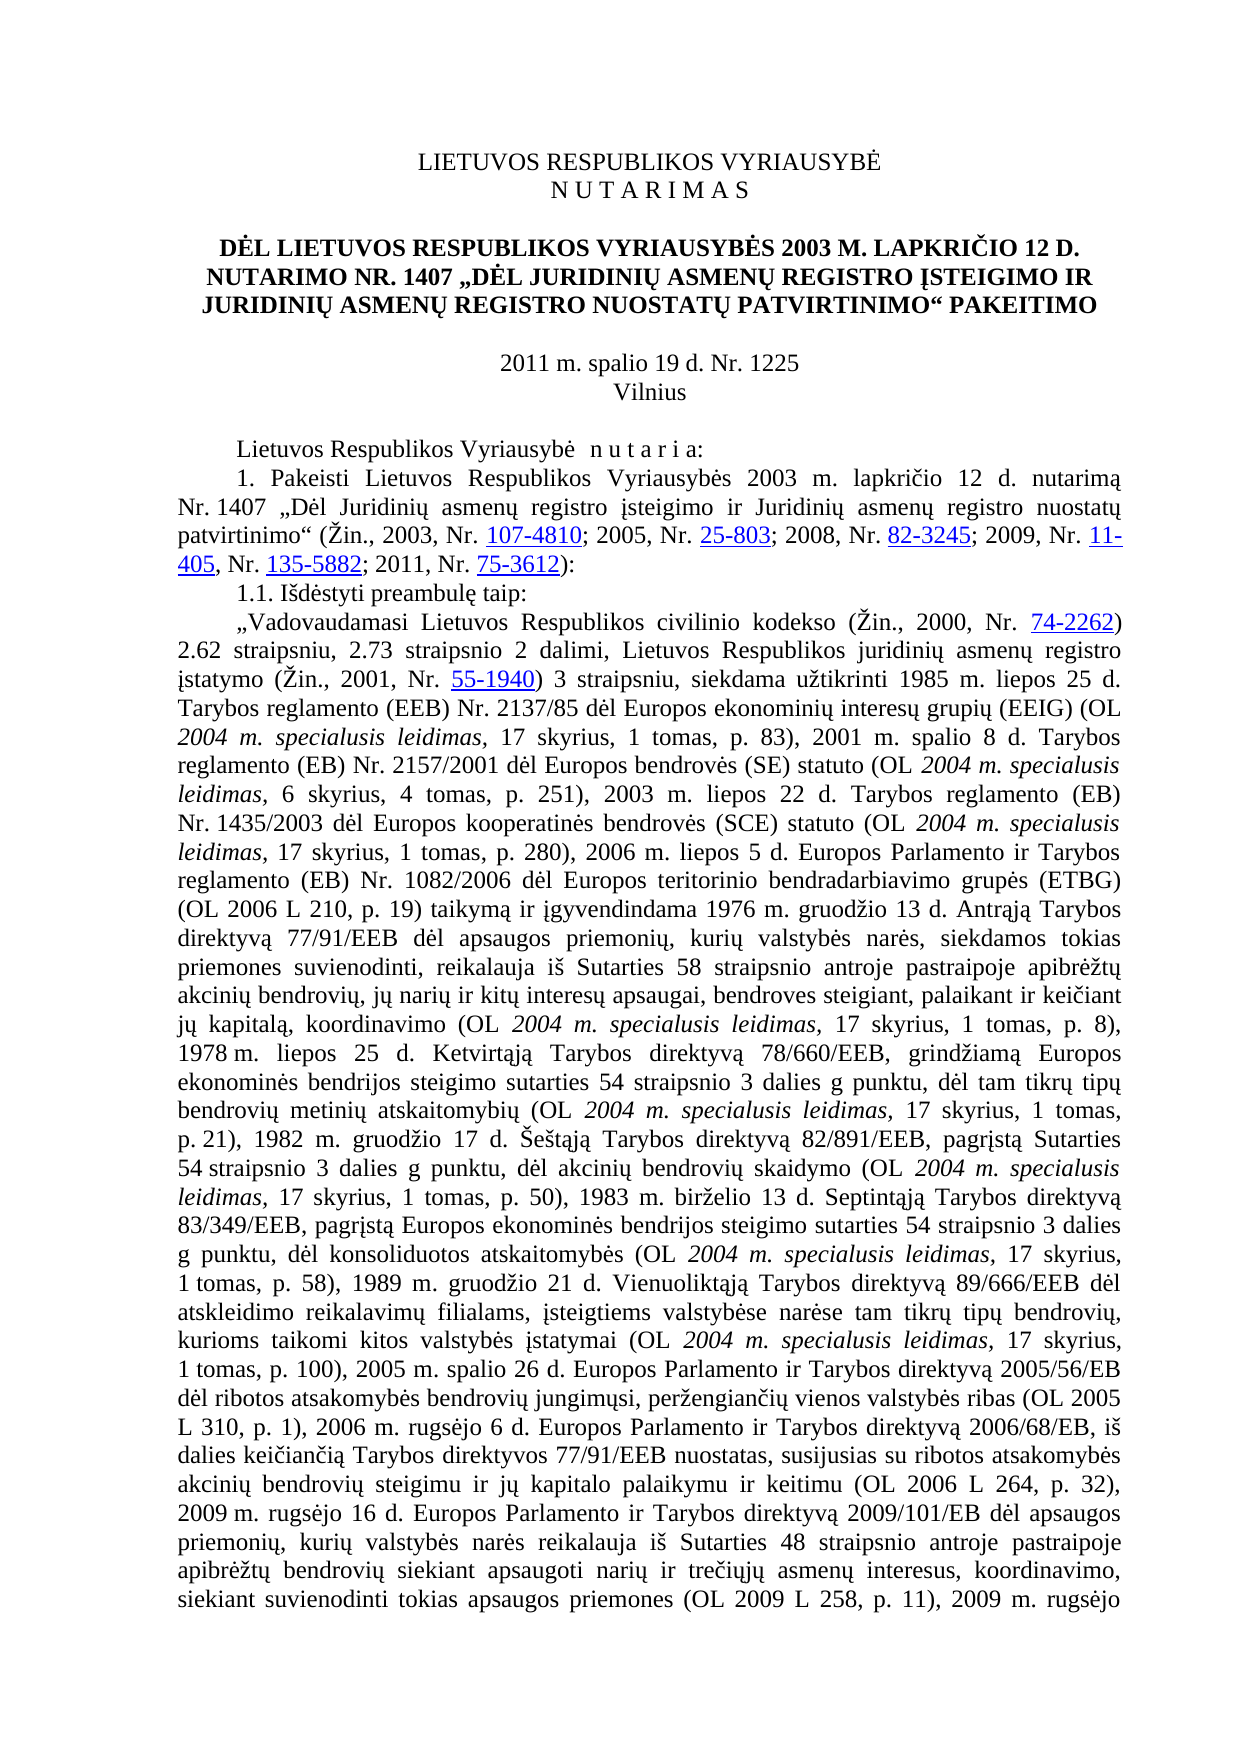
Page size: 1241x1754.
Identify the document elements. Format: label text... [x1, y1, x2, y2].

text „Vadovaudamasi Lietuvos Respublikos civilinio kodekso (Žin., 2000, Nr. 74-2262) 2.62 straipsniu, 2.73 straipsnio 2 dalimi, Lietuvos Respublikos juridinių asmenų registro įstatymo (Žin., 2001, Nr. 55-1940) 3 straipsniu, siekdama užtikrinti 1985 m. liepos 25 d. Tarybos reglamento (EEB) Nr. 2137/85 dėl Europos ekonominių interesų grupių (EEIG) (OL 2004 m. specialusis leidimas, 17 skyrius, 1 tomas, p. 83), 2001 m. spalio 8 d. Tarybos reglamento (EB) Nr. 2157/2001 dėl Europos bendrovės (SE) statuto (OL 2004 m. specialusis leidimas, 6 skyrius, 4 tomas, p. 251), 2003 m. liepos 22 d. Tarybos reglamento (EB) Nr. 1435/2003 dėl Europos kooperatinės bendrovės (SCE) statuto (OL 2004 m. specialusis leidimas, 17 skyrius, 1 tomas, p. 280), 2006 m. liepos 5 d. Europos Parlamento ir Tarybos reglamento (EB) Nr. 1082/2006 dėl Europos teritorinio bendradarbiavimo grupės (ETBG) (OL 2006 L 210, p. 19) taikymą ir įgyvendindama 1976 m. gruodžio 13 d. Antrąją Tarybos direktyvą 77/91/EEB dėl apsaugos priemonių, kurių valstybės narės, siekdamos tokias priemones suvienodinti, reikalauja iš Sutarties 58 straipsnio antroje pastraipoje apibrėžtų akcinių bendrovių, jų narių ir kitų interesų apsaugai, bendroves steigiant, palaikant ir keičiant jų kapitalą, koordinavimo (OL 2004 m. specialusis leidimas, 17 skyrius, 1 tomas, p. 8), 1978 m. liepos 25 d. Ketvirtąją Tarybos direktyvą 78/660/EEB, grindžiamą Europos ekonominės bendrijos steigimo sutarties 54 straipsnio 3 dalies g punktu, dėl tam tikrų tipų bendrovių metinių atskaitomybių (OL 2004 m. specialusis leidimas, 17 skyrius, 1 tomas, p. 21), 1982 m. gruodžio 17 d. Šeštąją Tarybos direktyvą 82/891/EEB, pagrįstą Sutarties 54 straipsnio 3 dalies g punktu, dėl akcinių bendrovių skaidymo (OL 2004 m. specialusis leidimas, 17 skyrius, 1 tomas, p. 50), 1983 m. birželio 13 d. Septintąją Tarybos direktyvą 83/349/EEB, pagrįstą Europos ekonominės bendrijos steigimo sutarties 54 straipsnio 3 dalies g punktu, dėl konsoliduotos atskaitomybės (OL 2004 m. specialusis leidimas, 17 skyrius, 1 tomas, p. 58), 1989 m. gruodžio 21 d. Vienuoliktąją Tarybos direktyvą 89/666/EEB dėl atskleidimo reikalavimų filialams, įsteigtiems valstybėse narėse tam tikrų tipų bendrovių, kurioms taikomi kitos valstybės įstatymai (OL 2004 m. specialusis leidimas, 17 skyrius, 1 tomas, p. 100), 2005 m. spalio 26 d. Europos Parlamento ir Tarybos direktyvą 2005/56/EB dėl ribotos atsakomybės bendrovių jungimųsi, peržengiančių vienos valstybės ribas (OL 2005 L 310, p. 1), 2006 m. rugsėjo 6 d. Europos Parlamento ir Tarybos direktyvą 2006/68/EB, iš dalies keičiančią Tarybos direktyvos 77/91/EEB nuostatas, susijusias su ribotos atsakomybės akcinių bendrovių steigimu ir jų kapitalo palaikymu ir keitimu (OL 2006 L 264, p. 32), 2009 m. rugsėjo 16 d. Europos Parlamento ir Tarybos direktyvą 2009/101/EB dėl apsaugos priemonių, kurių valstybės narės reikalauja iš Sutarties 48 straipsnio antroje pastraipoje apibrėžtų bendrovių siekiant apsaugoti narių ir trečiųjų asmenų interesus, koordinavimo, siekiant suvienodinti tokias apsaugos priemones (OL 2009 L 258, p. 11), 2009 m. rugsėjo [177, 607, 1122, 1613]
text NUTARIMAS [177, 176, 1122, 204]
text Vilnius [177, 377, 1122, 406]
text Lietuvos Respublikos Vyriausybė nutaria: [177, 434, 1122, 463]
text DĖL LIETUVOS RESPUBLIKOS VYRIAUSYBĖS 2003 M. LAPKRIČIO 12 D. NUTARIMO NR. 1407 „DĖL JURIDINIŲ ASMENŲ REGISTRO ĮSTEIGIMO IR JURIDINIŲ ASMENŲ REGISTRO NUOSTATŲ PATVIRTINIMO“ PAKEITIMO [177, 233, 1122, 319]
text Lietuvos Respublikos Vyriausybė [177, 147, 1122, 176]
text 2011 m. spalio 19 d. Nr. 1225 [177, 348, 1122, 377]
text 1.1. Išdėstyti preambulę taip: [177, 578, 1122, 607]
text 1. Pakeisti Lietuvos Respublikos Vyriausybės 2003 m. lapkričio 12 d. nutarimą Nr. 1407 „Dėl Juridinių asmenų registro įsteigimo ir Juridinių asmenų registro nuostatų patvirtinimo“ (Žin., 2003, Nr. 107-4810; 2005, Nr. 25-803; 2008, Nr. 82-3245; 2009, Nr. 11-405, Nr. 135-5882; 2011, Nr. 75-3612): [177, 463, 1122, 578]
